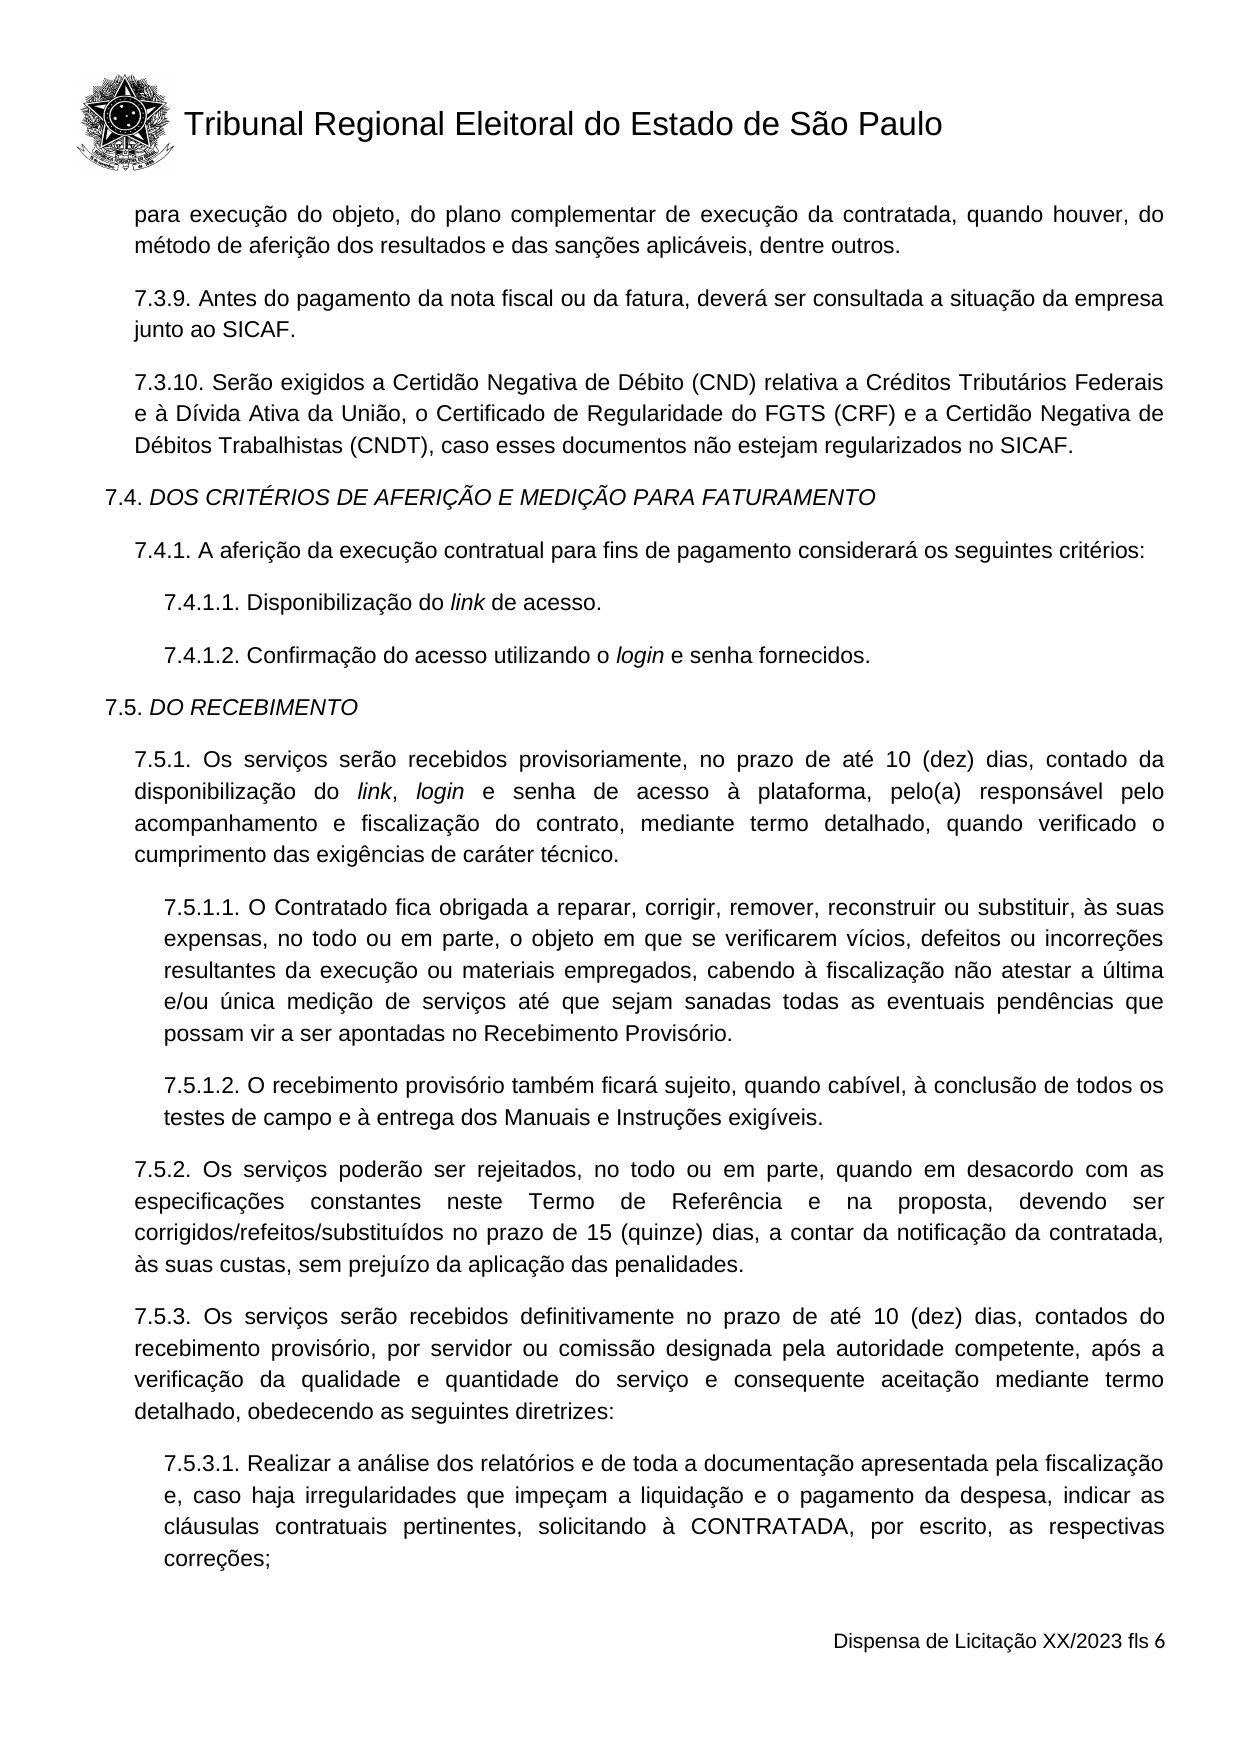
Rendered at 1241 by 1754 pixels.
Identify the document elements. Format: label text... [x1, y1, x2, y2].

text 7.3.9. Antes do pagamento da nota fiscal ou da fatura, deverá ser consultada a situação da empresa junto ao SICAF. [134, 285, 1165, 343]
text para execução do objeto, do plano complementar de execução da contratada, quando houver, do método de aferição dos resultados e das sanções aplicáveis, dentre outros. [134, 201, 1165, 259]
text 7.5. DO RECEBIMENTO [104, 694, 1165, 720]
text 7.3.10. Serão exigidos a Certidão Negativa de Débito (CND) relativa a Créditos Tributários Federais e à Dívida Ativa da União, o Certificado de Regularidade do FGTS (CRF) e a Certidão Negativa de Débitos Trabalhistas (CNDT), caso esses documentos não estejam regularizados no SICAF. [134, 369, 1165, 458]
text 7.5.1. Os serviços serão recebidos provisoriamente, no prazo de até 10 (dez) dias, contado da disponibilização do link, login e senha de acesso à plataforma, pelo(a) responsável pelo acompanhamento e fiscalização do contrato, mediante termo detalhado, quando verificado o cumprimento das exigências de caráter técnico. [134, 746, 1165, 867]
text 7.5.1.2. O recebimento provisório também ficará sujeito, quando cabível, à conclusão de todos os testes de campo e à entrega dos Manuais e Instruções exigíveis. [164, 1072, 1165, 1130]
text 7.5.3.1. Realizar a análise dos relatórios e de toda a documentação apresentada pela fiscalização e, caso haja irregularidades que impeçam a liquidação e o pagamento da despesa, indicar as cláusulas contratuais pertinentes, solicitando à CONTRATADA, por escrito, as respectivas correções; [164, 1450, 1165, 1571]
text 7.5.3. Os serviços serão recebidos definitivamente no prazo de até 10 (dez) dias, contados do recebimento provisório, por servidor ou comissão designada pela autoridade competente, após a verificação da qualidade e quantidade do serviço e consequente aceitação mediante termo detalhado, obedecendo as seguintes diretrizes: [134, 1303, 1165, 1424]
text 7.4.1.1. Disponibilização do link de acesso. [164, 589, 1165, 616]
text 7.4.1. A aferição da execução contratual para fins de pagamento considerará os seguintes critérios: [134, 537, 1165, 563]
text 7.5.1.1. O Contratado fica obrigada a reparar, corrigir, remover, reconstruir ou substituir, às suas expensas, no todo ou em parte, o objeto em que se verificarem vícios, defeitos ou incorreções resultantes da execução ou materiais empregados, cabendo à fiscalização não atestar a última e/ou única medição de serviços até que sejam sanadas todas as eventuais pendências que possam vir a ser apontadas no Recebimento Provisório. [164, 893, 1165, 1046]
text 7.4.1.2. Confirmação do acesso utilizando o login e senha fornecidos. [164, 642, 1165, 668]
text 7.4. DOS CRITÉRIOS DE AFERIÇÃO E MEDIÇÃO PARA FATURAMENTO [104, 484, 1165, 511]
text 7.5.2. Os serviços poderão ser rejeitados, no todo ou em parte, quando em desacordo com as especificações constantes neste Termo de Referência e na proposta, devendo ser corrigidos/refeitos/substituídos no prazo de 15 (quinze) dias, a contar da notificação da contratada, às suas custas, sem prejuízo da aplicação das penalidades. [134, 1156, 1165, 1277]
